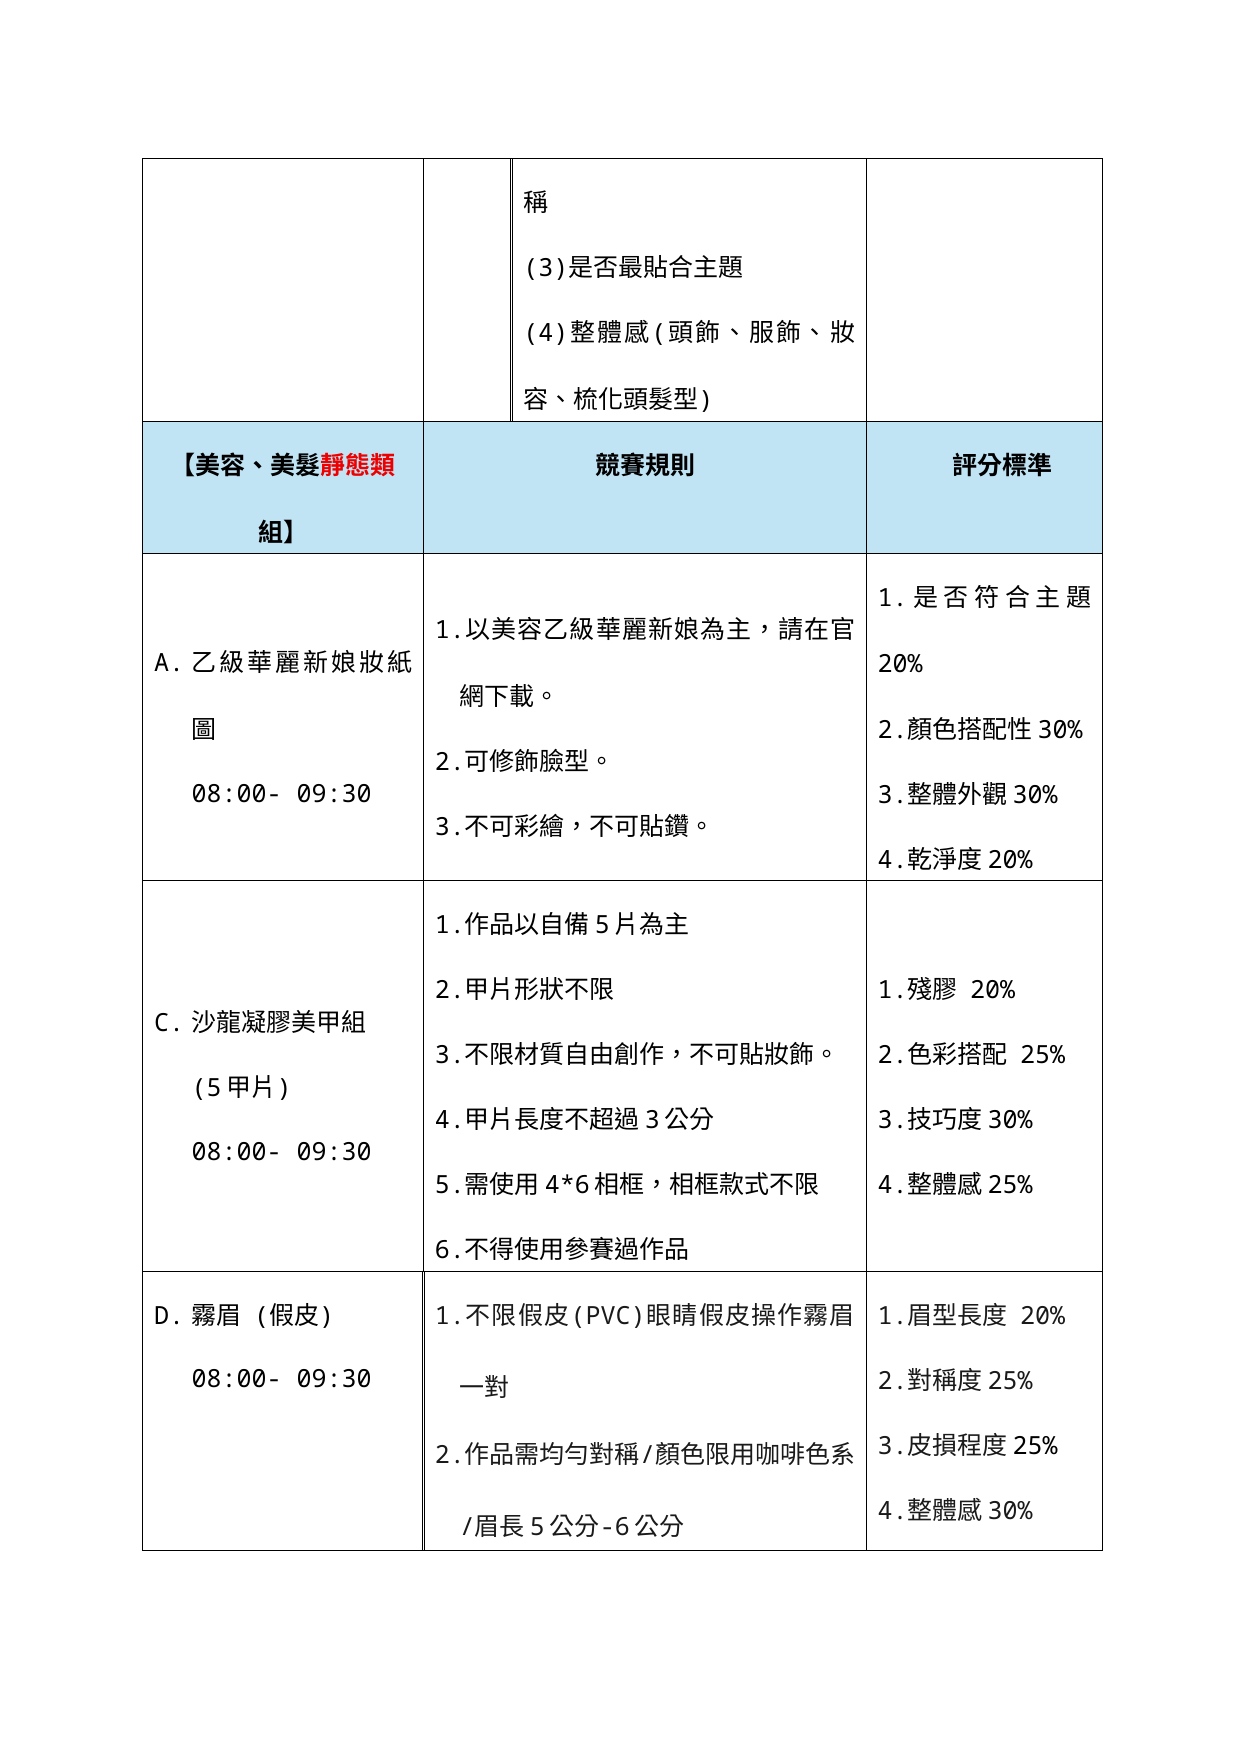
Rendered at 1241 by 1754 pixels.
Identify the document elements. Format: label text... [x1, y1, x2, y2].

table_cell 競賽規則 [424, 422, 866, 553]
table_cell [867, 159, 1102, 421]
table_cell 沙龍凝膠美甲組 (5甲片) 08:00- 09:30 [143, 881, 423, 1271]
table_cell 評分標準 [867, 422, 1102, 553]
table_cell 1.殘膠 20% 2.色彩搭配 25% 3.技巧度30% 4.整體感25% [867, 881, 1102, 1271]
table_cell 1.不限假皮(PVC)眼睛假皮操作霧眉一對 2.作品需均勻對稱/顏色限用咖啡色系/眉長5公分-6公分 [425, 1272, 866, 1550]
table_cell 霧眉 (假皮) 08:00- 09:30 [143, 1272, 422, 1550]
table_cell 乙級華麗新娘妝紙圖 08:00- 09:30 [143, 554, 423, 880]
table_cell 1.是否符合主題20% 2.顏色搭配性30% 3.整體外觀30% 4.乾淨度20% [867, 554, 1102, 880]
table_cell 1.以美容乙級華麗新娘為主，請在官網下載。 2.可修飾臉型。 3.不可彩繪，不可貼鑽。 [424, 554, 866, 880]
table_cell [143, 159, 423, 421]
table_cell 1.作品以自備5片為主 2.甲片形狀不限 3.不限材質自由創作，不可貼妝飾。 4.甲片長度不超過3公分 5.需使用4*6相框，相框款式不限 6.不得使用參賽過作品 [424, 881, 866, 1271]
table_cell 【美容、美髮靜態類組】 [143, 422, 423, 553]
table_cell 稱 (3)是否最貼合主題 (4)整體感(頭飾、服飾、妝容、梳化頭髮型) [513, 159, 866, 421]
table_cell [424, 159, 510, 421]
table_cell 1.眉型長度 20% 2.對稱度25% 3.皮損程度25% 4.整體感30% [867, 1272, 1102, 1550]
